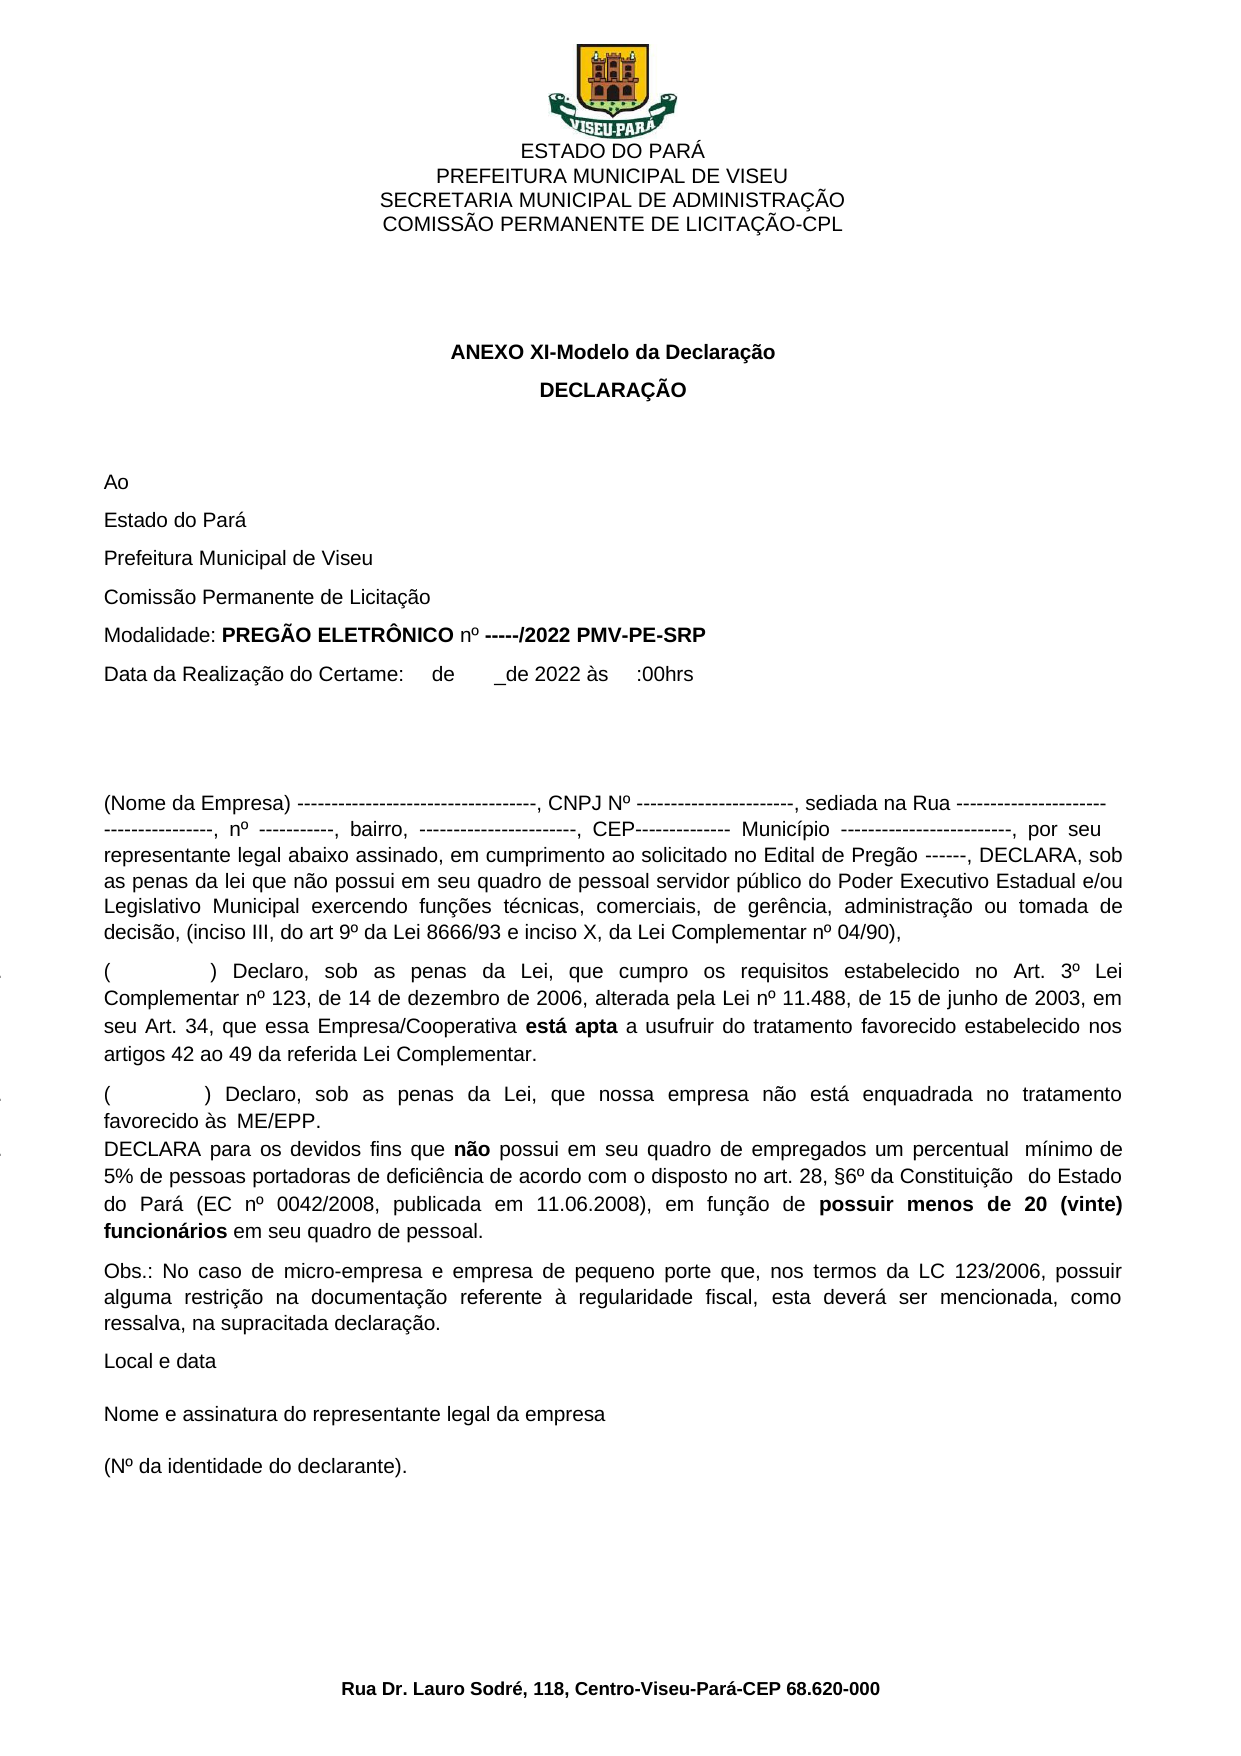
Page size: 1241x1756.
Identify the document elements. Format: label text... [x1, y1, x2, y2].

text Data da Realização do Certame: de _de 2022 às :00hrs [103, 662, 1134, 686]
list DECLARA para os devidos fins que não possui em seu quadro de empregados um percentual mínimo de 5% de pessoas portadoras de deficiência de acordo com o disposto no art. 28, §6º da Constituição do Estado do Pará (EC nº 0042/2008, publicada em 11.06.2008), em função de possuir menos de 20 (vinte) funcionários em seu quadro de pessoal. [92, 1136, 1123, 1243]
text Ao [103, 470, 1134, 494]
text (Nome da Empresa) -----------------------------------, CNPJ Nº -----------------------, sediada na Rua ---------------------- [103, 791, 1134, 815]
text Obs.: No caso de micro-empresa e empresa de pequeno porte que, nos termos da LC 123/2006, possuir alguma restrição na documentação referente à regularidade fiscal, esta deverá ser mencionada, como ressalva, na supracitada declaração. [103, 1259, 1122, 1334]
list ( ) Declaro, sob as penas da Lei, que cumpro os requisitos estabelecido no Art. 3º Lei Complementar nº 123, de 14 de dezembro de 2006, alterada pela Lei nº 11.488, de 15 de junho de 2003, em seu Art. 34, que essa Empresa/Cooperativa está apta a usufruir do tratamento favorecido estabelecido nos artigos 42 ao 49 da referida Lei Complementar. [92, 958, 1123, 1066]
text Estado do Pará [103, 508, 1134, 532]
text Prefeitura Municipal de Viseu Comissão Permanente de Licitação [103, 546, 461, 609]
text Modalidade: PREGÃO ELETRÔNICO nº -----/2022 PMV-PE-SRP [103, 623, 1134, 647]
subtitle ANEXO XI-Modelo da Declaração DECLARAÇÃO [449, 340, 776, 402]
text ----------------, nº -----------, bairro, -----------------------, CEP-------------- Município -------------------------, por seu [103, 817, 1134, 841]
text Nome e assinatura do representante legal da empresa (Nº da identidade do declarante). [103, 1401, 627, 1478]
list ( ) Declaro, sob as penas da Lei, que nossa empresa não está enquadrada no tratamento favorecido às ME/EPP. [92, 1082, 1122, 1133]
text Local e data [103, 1349, 1134, 1373]
text representante legal abaixo assinado, em cumprimento ao solicitado no Edital de Pregão ------, DECLARA, sob as penas da lei que não possui em seu quadro de pessoal servidor público do Poder Executivo Estadual e/ou Legislativo Municipal exercendo funções técnicas, comerciais, de gerência, administração ou tomada de decisão, (inciso III, do art 9º da Lei 8666/93 e inciso X, da Lei Complementar nº 04/90), [103, 843, 1123, 944]
